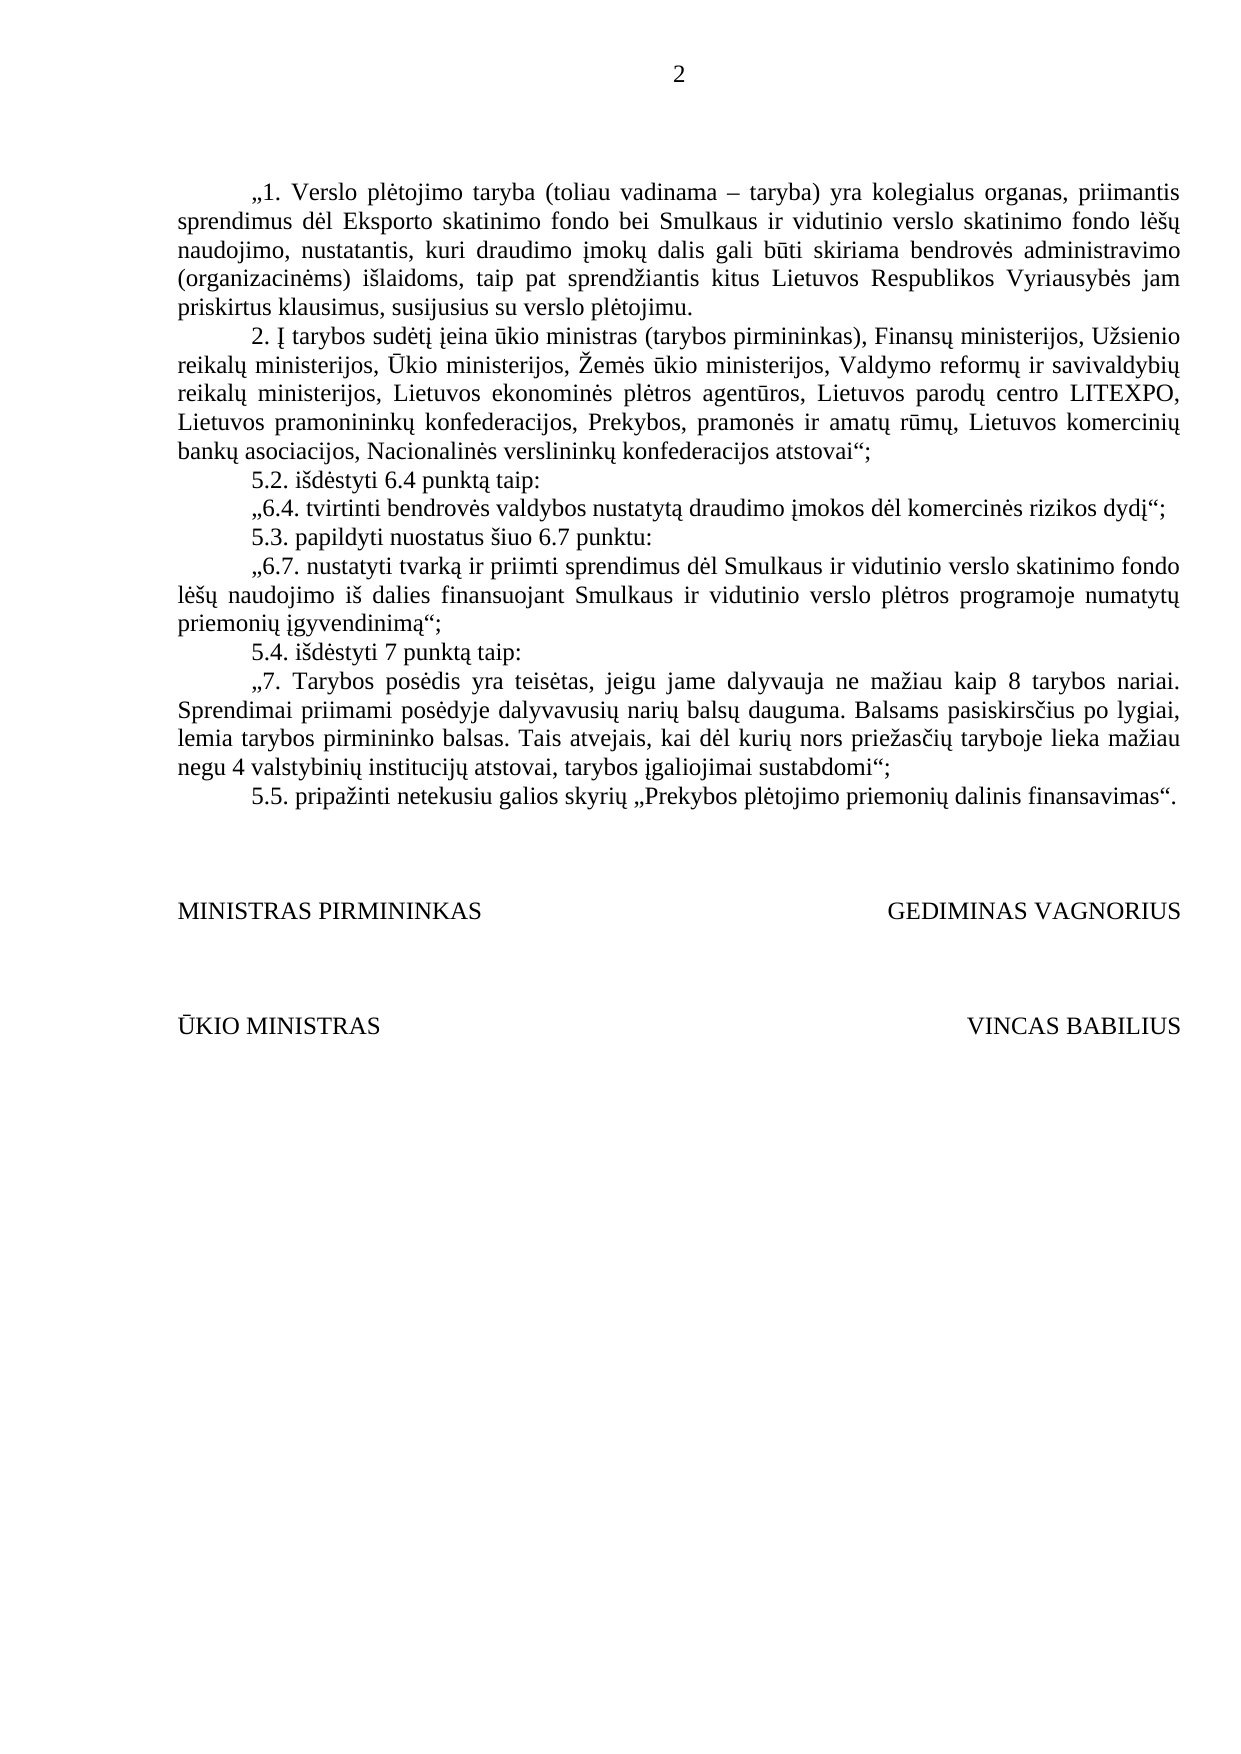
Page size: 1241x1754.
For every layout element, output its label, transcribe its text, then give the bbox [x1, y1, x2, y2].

text „6.7. nustatyti tvarką ir priimti sprendimus dėl Smulkaus ir vidutinio verslo skatinimo fondo lėšų naudojimo iš dalies finansuojant Smulkaus ir vidutinio verslo plėtros programoje numatytų priemonių įgyvendinimą“; [177, 551, 1181, 637]
text „7. Tarybos posėdis yra teisėtas, jeigu jame dalyvauja ne mažiau kaip 8 tarybos nariai. Sprendimai priimami posėdyje dalyvavusių narių balsų dauguma. Balsams pasiskirsčius po lygiai, lemia tarybos pirmininko balsas. Tais atvejais, kai dėl kurių nors priežasčių taryboje lieka mažiau negu 4 valstybinių institucijų atstovai, tarybos įgaliojimai sustabdomi“; [177, 666, 1181, 781]
text 5.5. pripažinti netekusiu galios skyrių „Prekybos plėtojimo priemonių dalinis finansavimas“. [177, 781, 1181, 810]
text „1. Verslo plėtojimo taryba (toliau vadinama – taryba) yra kolegialus organas, priimantis sprendimus dėl Eksporto skatinimo fondo bei Smulkaus ir vidutinio verslo skatinimo fondo lėšų naudojimo, nustatantis, kuri draudimo įmokų dalis gali būti skiriama bendrovės administravimo (organizacinėms) išlaidoms, taip pat sprendžiantis kitus Lietuvos Respublikos Vyriausybės jam priskirtus klausimus, susijusius su verslo plėtojimu. [177, 177, 1181, 321]
text 5.2. išdėstyti 6.4 punktą taip: [177, 465, 1181, 493]
text 5.4. išdėstyti 7 punktą taip: [177, 637, 1181, 666]
text „6.4. tvirtinti bendrovės valdybos nustatytą draudimo įmokos dėl komercinės rizikos dydį“; [177, 493, 1181, 522]
text Ministras Pirmininkas Gediminas Vagnorius [177, 896, 1181, 925]
text Ūkio ministras Vincas Babilius [177, 1011, 1181, 1040]
text 5.3. papildyti nuostatus šiuo 6.7 punktu: [177, 522, 1181, 551]
text 2. Į tarybos sudėtį įeina ūkio ministras (tarybos pirmininkas), Finansų ministerijos, Užsienio reikalų ministerijos, Ūkio ministerijos, Žemės ūkio ministerijos, Valdymo reformų ir savivaldybių reikalų ministerijos, Lietuvos ekonominės plėtros agentūros, Lietuvos parodų centro LITEXPO, Lietuvos pramonininkų konfederacijos, Prekybos, pramonės ir amatų rūmų, Lietuvos komercinių bankų asociacijos, Nacionalinės verslininkų konfederacijos atstovai“; [177, 321, 1181, 465]
